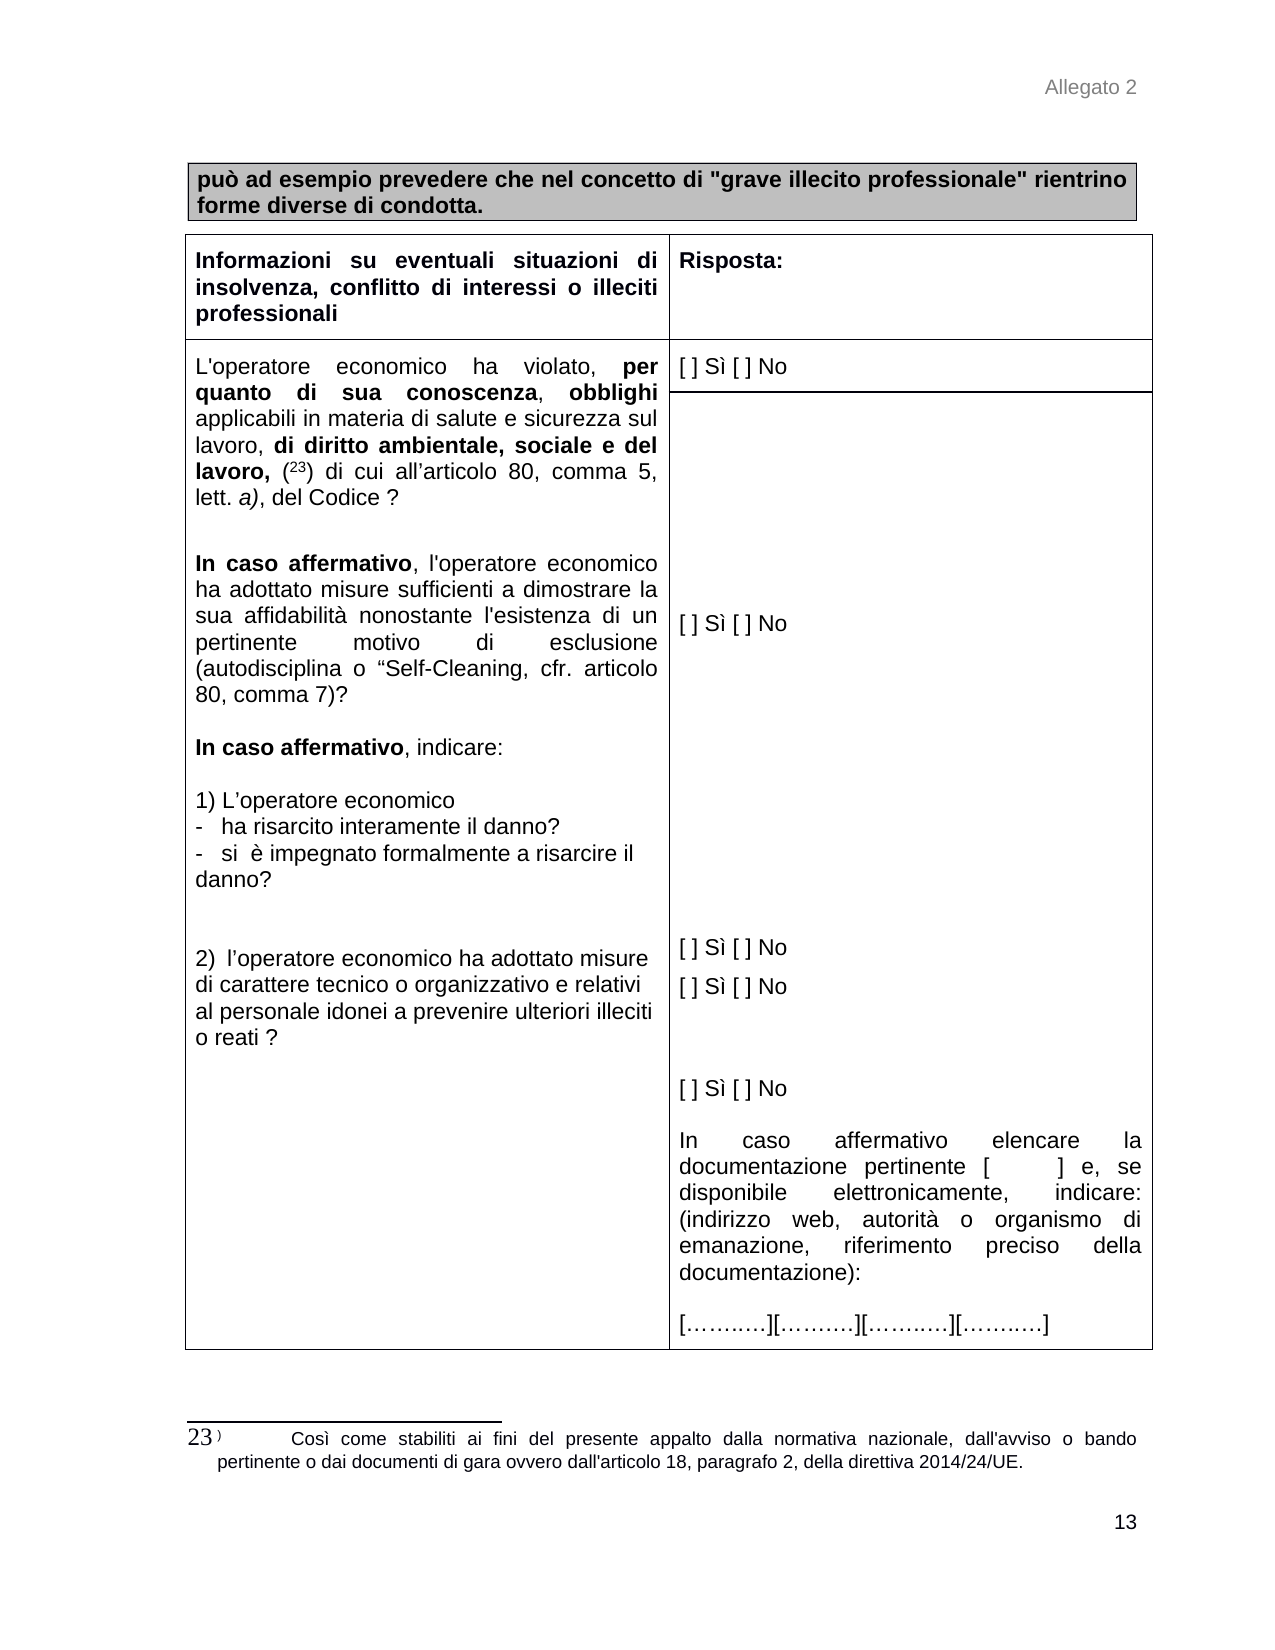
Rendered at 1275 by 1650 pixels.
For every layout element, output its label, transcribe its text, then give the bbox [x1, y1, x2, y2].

table_cell L'operatore economico ha violato, per quanto di sua conoscenza, obblighi applicabili in materia di salute e sicurezza sul lavoro, di diritto ambientale, sociale e del lavoro, () di cui all’articolo 80, comma 5, lett. a), del Codice ? In caso affermativo, l'operatore economico ha adottato misure sufficienti a dimostrare la sua affidabilità nonostante l'esistenza di un pertinente motivo di esclusione (autodisciplina o “Self-Cleaning, cfr. articolo 80, comma 7)? In caso affermativo, indicare: 1) L’operatore economico - ha risarcito interamente il danno? - si è impegnato formalmente a risarcire il danno? 2) l’operatore economico ha adottato misure di carattere tecnico o organizzativo e relativi al personale idonei a prevenire ulteriori illeciti o reati ? [186, 340, 669, 1349]
table_header Risposta: [670, 235, 1152, 339]
table_cell [ ] Sì [ ] No [ ] Sì [ ] No [ ] Sì [ ] No [ ] Sì [ ] No In caso affermativo elencare la documentazione pertinente [ ] e, se disponibile elettronicamente, indicare: (indirizzo web, autorità o organismo di emanazione, riferimento preciso della documentazione): [……..…][…….…][……..…][……..…] [670, 393, 1152, 1349]
table_header Informazioni su eventuali situazioni di insolvenza, conflitto di interessi o illeciti professionali [186, 235, 669, 339]
text può ad esempio prevedere che nel concetto di "grave illecito professionale" rientrino forme diverse di condotta. [189, 164, 1136, 220]
table_cell [ ] Sì [ ] No [670, 340, 1152, 391]
